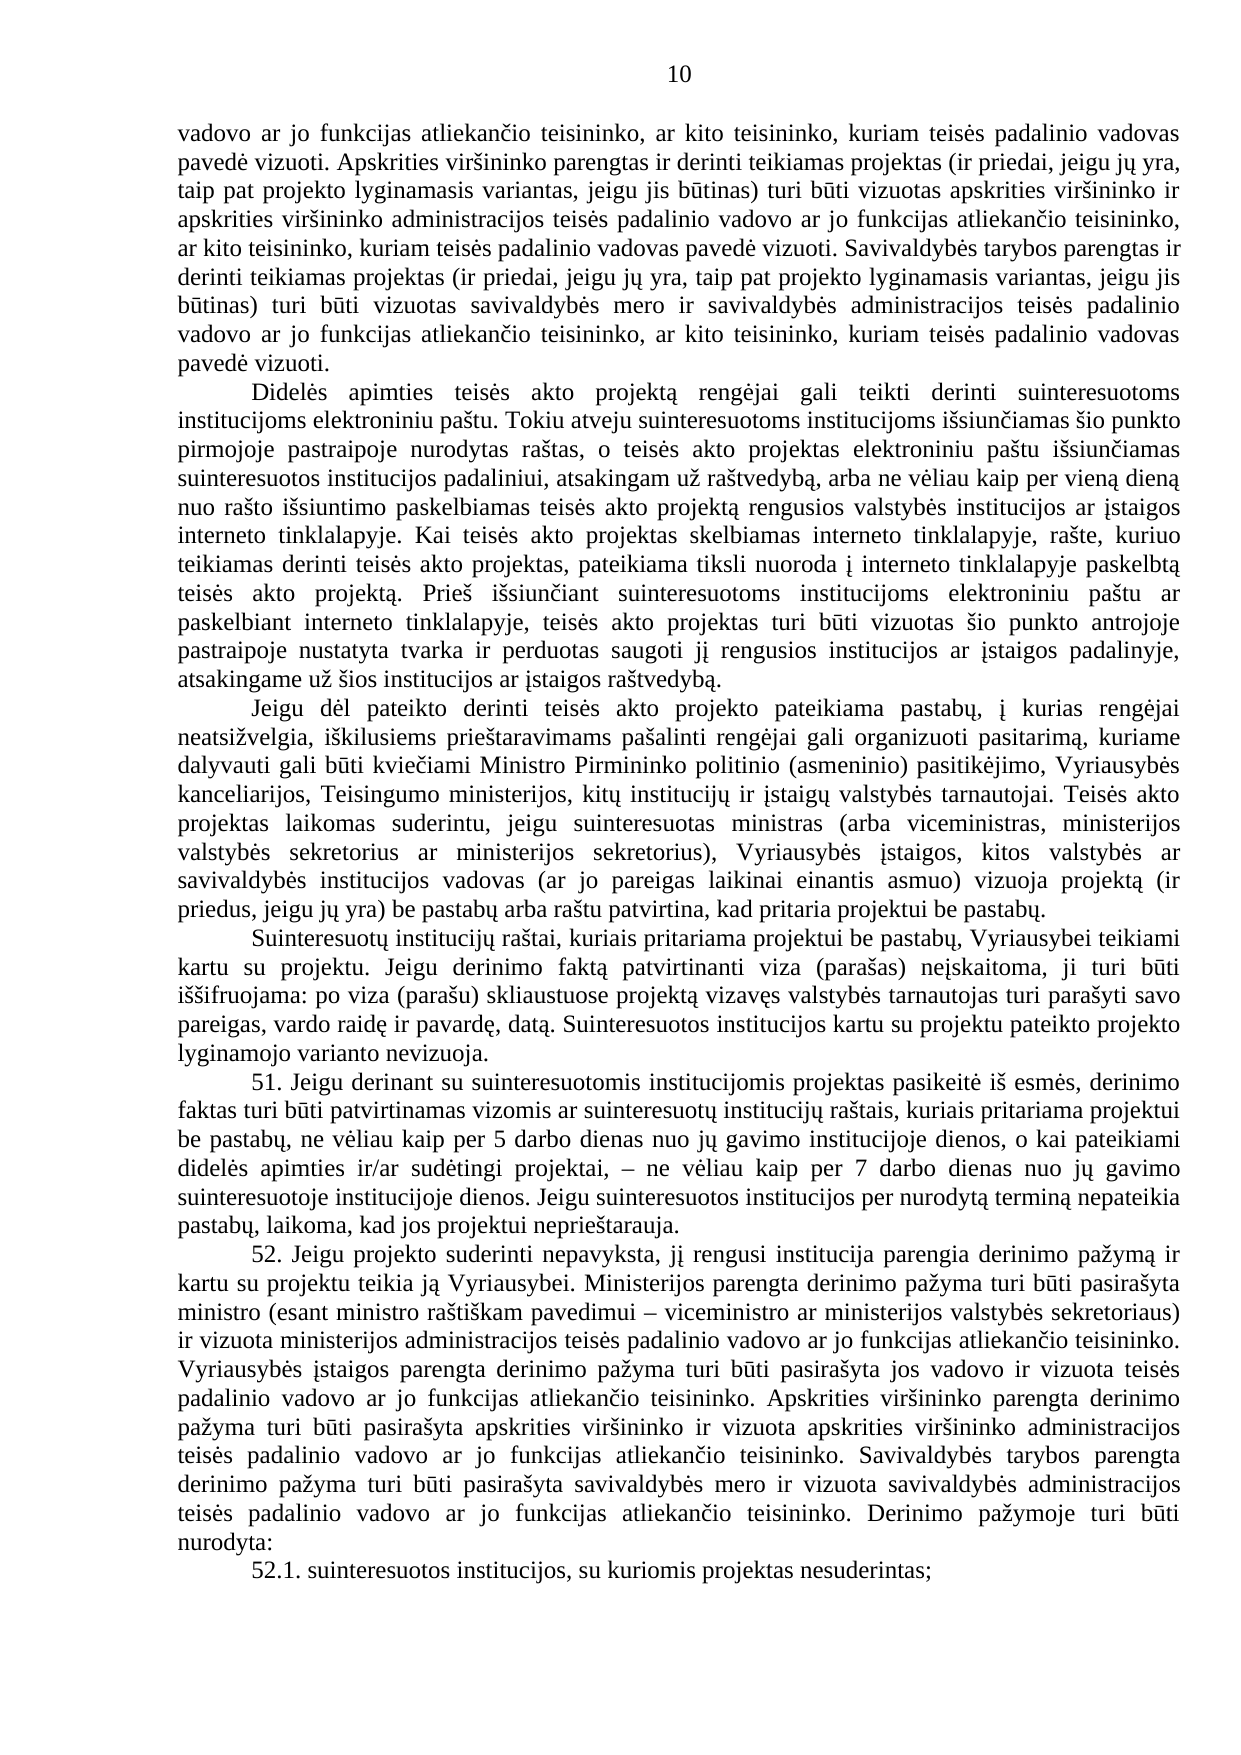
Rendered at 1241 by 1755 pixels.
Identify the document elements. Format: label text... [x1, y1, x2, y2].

text 52.1. suinteresuotos institucijos, su kuriomis projektas nesuderintas; [177, 1556, 1181, 1584]
text Suinteresuotų institucijų raštai, kuriais pritariama projektui be pastabų, Vyriausybei teikiami kartu su projektu. Jeigu derinimo faktą patvirtinanti viza (parašas) neįskaitoma, ji turi būti iššifruojama: po viza (parašu) skliaustuose projektą vizavęs valstybės tarnautojas turi parašyti savo pareigas, vardo raidę ir pavardę, datą. Suinteresuotos institucijos kartu su projektu pateikto projekto lyginamojo varianto nevizuoja. [177, 923, 1181, 1067]
text 51. Jeigu derinant su suinteresuotomis institucijomis projektas pasikeitė iš esmės, derinimo faktas turi būti patvirtinamas vizomis ar suinteresuotų institucijų raštais, kuriais pritariama projektui be pastabų, ne vėliau kaip per 5 darbo dienas nuo jų gavimo institucijoje dienos, o kai pateikiami didelės apimties ir/ar sudėtingi projektai, – ne vėliau kaip per 7 darbo dienas nuo jų gavimo suinteresuotoje institucijoje dienos. Jeigu suinteresuotos institucijos per nurodytą terminą nepateikia pastabų, laikoma, kad jos projektui neprieštarauja. [177, 1067, 1181, 1239]
text Didelės apimties teisės akto projektą rengėjai gali teikti derinti suinteresuotoms institucijoms elektroniniu paštu. Tokiu atveju suinteresuotoms institucijoms išsiunčiamas šio punkto pirmojoje pastraipoje nurodytas raštas, o teisės akto projektas elektroniniu paštu išsiunčiamas suinteresuotos institucijos padaliniui, atsakingam už raštvedybą, arba ne vėliau kaip per vieną dieną nuo rašto išsiuntimo paskelbiamas teisės akto projektą rengusios valstybės institucijos ar įstaigos interneto tinklalapyje. Kai teisės akto projektas skelbiamas interneto tinklalapyje, rašte, kuriuo teikiamas derinti teisės akto projektas, pateikiama tiksli nuoroda į interneto tinklalapyje paskelbtą teisės akto projektą. Prieš išsiunčiant suinteresuotoms institucijoms elektroniniu paštu ar paskelbiant interneto tinklalapyje, teisės akto projektas turi būti vizuotas šio punkto antrojoje pastraipoje nustatyta tvarka ir perduotas saugoti jį rengusios institucijos ar įstaigos padalinyje, atsakingame už šios institucijos ar įstaigos raštvedybą. [177, 377, 1181, 693]
text Jeigu dėl pateikto derinti teisės akto projekto pateikiama pastabų, į kurias rengėjai neatsižvelgia, iškilusiems prieštaravimams pašalinti rengėjai gali organizuoti pasitarimą, kuriame dalyvauti gali būti kviečiami Ministro Pirmininko politinio (asmeninio) pasitikėjimo, Vyriausybės kanceliarijos, Teisingumo ministerijos, kitų institucijų ir įstaigų valstybės tarnautojai. Teisės akto projektas laikomas suderintu, jeigu suinteresuotas ministras (arba viceministras, ministerijos valstybės sekretorius ar ministerijos sekretorius), Vyriausybės įstaigos, kitos valstybės ar savivaldybės institucijos vadovas (ar jo pareigas laikinai einantis asmuo) vizuoja projektą (ir priedus, jeigu jų yra) be pastabų arba raštu patvirtina, kad pritaria projektui be pastabų. [177, 693, 1181, 923]
text 52. Jeigu projekto suderinti nepavyksta, jį rengusi institucija parengia derinimo pažymą ir kartu su projektu teikia ją Vyriausybei. Ministerijos parengta derinimo pažyma turi būti pasirašyta ministro (esant ministro raštiškam pavedimui – viceministro ar ministerijos valstybės sekretoriaus) ir vizuota ministerijos administracijos teisės padalinio vadovo ar jo funkcijas atliekančio teisininko. Vyriausybės įstaigos parengta derinimo pažyma turi būti pasirašyta jos vadovo ir vizuota teisės padalinio vadovo ar jo funkcijas atliekančio teisininko. Apskrities viršininko parengta derinimo pažyma turi būti pasirašyta apskrities viršininko ir vizuota apskrities viršininko administracijos teisės padalinio vadovo ar jo funkcijas atliekančio teisininko. Savivaldybės tarybos parengta derinimo pažyma turi būti pasirašyta savivaldybės mero ir vizuota savivaldybės administracijos teisės padalinio vadovo ar jo funkcijas atliekančio teisininko. Derinimo pažymoje turi būti nurodyta: [177, 1239, 1181, 1556]
text vadovo ar jo funkcijas atliekančio teisininko, ar kito teisininko, kuriam teisės padalinio vadovas pavedė vizuoti. Apskrities viršininko parengtas ir derinti teikiamas projektas (ir priedai, jeigu jų yra, taip pat projekto lyginamasis variantas, jeigu jis būtinas) turi būti vizuotas apskrities viršininko ir apskrities viršininko administracijos teisės padalinio vadovo ar jo funkcijas atliekančio teisininko, ar kito teisininko, kuriam teisės padalinio vadovas pavedė vizuoti. Savivaldybės tarybos parengtas ir derinti teikiamas projektas (ir priedai, jeigu jų yra, taip pat projekto lyginamasis variantas, jeigu jis būtinas) turi būti vizuotas savivaldybės mero ir savivaldybės administracijos teisės padalinio vadovo ar jo funkcijas atliekančio teisininko, ar kito teisininko, kuriam teisės padalinio vadovas pavedė vizuoti. [177, 118, 1181, 377]
